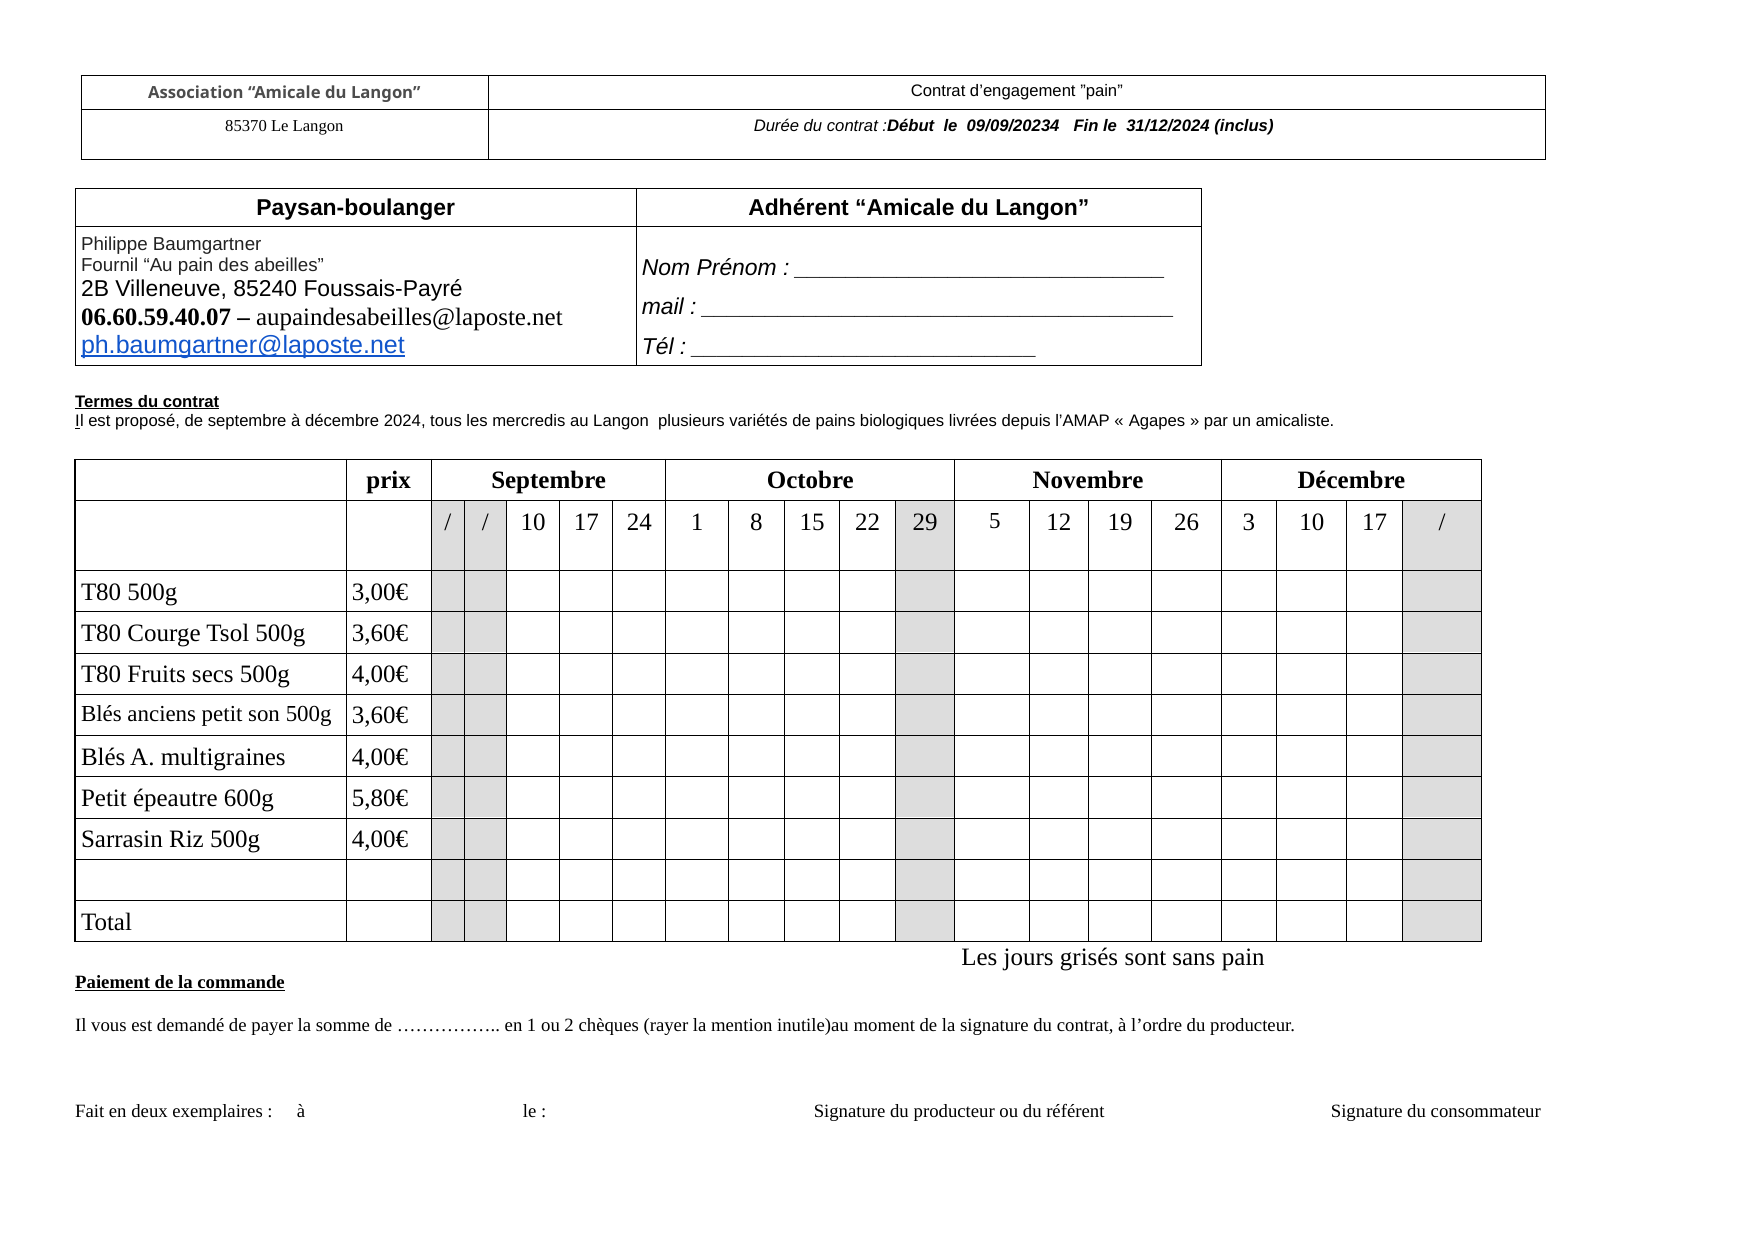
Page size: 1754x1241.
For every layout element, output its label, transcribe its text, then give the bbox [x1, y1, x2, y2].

table_cell [1152, 819, 1221, 859]
table_cell [1277, 654, 1346, 694]
table_cell [1403, 901, 1481, 941]
table_cell [896, 736, 954, 776]
table_cell [1152, 695, 1221, 735]
table_cell 22 [840, 501, 895, 570]
table_cell [785, 695, 839, 735]
table_cell [1347, 654, 1402, 694]
table_header Octobre [666, 460, 954, 500]
table_cell [465, 654, 506, 694]
table_cell [613, 654, 665, 694]
table_cell [507, 860, 559, 900]
table_cell 3 [1222, 501, 1276, 570]
table_cell [1277, 695, 1346, 735]
table_cell [465, 571, 506, 611]
table_cell [1089, 571, 1151, 611]
table_cell 24 [613, 501, 665, 570]
table_cell [666, 860, 728, 900]
table_cell [1403, 819, 1481, 859]
table_cell [1222, 777, 1276, 817]
table_cell [840, 777, 895, 817]
table_cell [840, 901, 895, 941]
table_cell [432, 612, 464, 652]
table_cell T80 Fruits secs 500g [76, 654, 346, 694]
table_cell [1347, 571, 1402, 611]
table_cell [1347, 901, 1402, 941]
table_cell [1089, 901, 1151, 941]
table_cell [1089, 777, 1151, 817]
table_cell Blés anciens petit son 500g [76, 695, 346, 735]
table_cell [955, 736, 1029, 776]
table_cell [613, 819, 665, 859]
table_cell [347, 501, 431, 570]
table_cell [1347, 695, 1402, 735]
table_cell [1277, 736, 1346, 776]
table_cell [1222, 901, 1276, 941]
table_cell [560, 654, 612, 694]
table_cell T80 500g [76, 571, 346, 611]
table_cell 4,00€ [347, 819, 431, 859]
table_cell [1347, 612, 1402, 652]
table_cell Nom Prénom : _____________________________ mail : _____________________________________ Tél : ___________________________ [637, 227, 1201, 365]
table_cell [1030, 736, 1088, 776]
table_cell [560, 695, 612, 735]
table_cell [1152, 654, 1221, 694]
table_cell [560, 901, 612, 941]
table_cell [1222, 612, 1276, 652]
table_cell 5 [955, 501, 1029, 570]
table_cell [1030, 612, 1088, 652]
table_cell [729, 695, 784, 735]
table_cell [1222, 654, 1276, 694]
table_cell [896, 695, 954, 735]
table_cell [76, 501, 346, 570]
table_cell 1 [666, 501, 728, 570]
table_cell [840, 819, 895, 859]
table_cell [432, 736, 464, 776]
table_cell 15 [785, 501, 839, 570]
table_cell [347, 860, 431, 900]
table_cell [666, 654, 728, 694]
table_cell [785, 860, 839, 900]
table_cell [432, 571, 464, 611]
table_cell [507, 612, 559, 652]
table_cell [666, 571, 728, 611]
table_cell [1222, 695, 1276, 735]
table_cell [896, 860, 954, 900]
table_cell [896, 901, 954, 941]
table_cell [1152, 901, 1221, 941]
table_cell [955, 819, 1029, 859]
table_cell [76, 860, 346, 900]
table_cell [896, 819, 954, 859]
table_cell [613, 695, 665, 735]
table_cell [1030, 777, 1088, 817]
table_cell [1347, 736, 1402, 776]
table_cell [1152, 736, 1221, 776]
table_cell [666, 777, 728, 817]
table_cell [1403, 736, 1481, 776]
text Les jours grisés sont sans pain [75, 942, 1679, 971]
table_cell [507, 654, 559, 694]
table_header Adhérent “Amicale du Langon” [637, 189, 1201, 226]
table_cell [1222, 736, 1276, 776]
table_cell [955, 654, 1029, 694]
table_cell [955, 777, 1029, 817]
table_cell [507, 571, 559, 611]
table_cell 29 [896, 501, 954, 570]
table_cell [1277, 860, 1346, 900]
table_cell [955, 571, 1029, 611]
table_cell [1089, 860, 1151, 900]
table_cell [1222, 860, 1276, 900]
table_cell [465, 901, 506, 941]
table_cell [465, 777, 506, 817]
table_cell [560, 777, 612, 817]
table_cell [666, 695, 728, 735]
table_cell 10 [1277, 501, 1346, 570]
table_cell [507, 695, 559, 735]
table_cell [729, 612, 784, 652]
table_cell [1030, 571, 1088, 611]
table_cell / [465, 501, 506, 570]
table_cell [896, 654, 954, 694]
table_cell [613, 860, 665, 900]
table_cell 85370 Le Langon [82, 110, 488, 159]
table_cell [955, 860, 1029, 900]
table_cell [507, 901, 559, 941]
text Paiement de la commande [75, 971, 1679, 992]
table_cell [1089, 819, 1151, 859]
table_cell 26 [1152, 501, 1221, 570]
table_cell [729, 777, 784, 817]
table_cell [1277, 819, 1346, 859]
table_cell [432, 777, 464, 817]
table_header Septembre [432, 460, 665, 500]
table_cell [1403, 695, 1481, 735]
table_header prix [347, 460, 431, 500]
table_header Contrat d’engagement ”pain” [489, 76, 1545, 109]
table_cell [729, 819, 784, 859]
table_cell [896, 612, 954, 652]
table_cell 8 [729, 501, 784, 570]
table_cell [1030, 819, 1088, 859]
table_cell [1030, 901, 1088, 941]
table_cell [465, 612, 506, 652]
table_cell [507, 736, 559, 776]
table_cell [785, 571, 839, 611]
table_cell [666, 612, 728, 652]
table_cell [507, 777, 559, 817]
table_cell [1277, 777, 1346, 817]
table_cell [1403, 777, 1481, 817]
table_cell [1403, 654, 1481, 694]
table_cell [465, 695, 506, 735]
text Termes du contrat [75, 392, 1679, 411]
text Il est proposé, de septembre à décembre 2024, tous les mercredis au Langon plusieurs variétés de pains biologiques livrées depuis l’AMAP « Agapes » par un amicaliste. [75, 411, 1679, 430]
table_cell [1089, 695, 1151, 735]
table_cell [785, 819, 839, 859]
table_cell [1030, 695, 1088, 735]
table_cell [613, 901, 665, 941]
table_cell 3,60€ [347, 695, 431, 735]
table_cell [666, 736, 728, 776]
table_cell [666, 819, 728, 859]
table_cell [729, 654, 784, 694]
table_cell 4,00€ [347, 654, 431, 694]
table_cell [432, 819, 464, 859]
table_cell Philippe Baumgartner Fournil “Au pain des abeilles” 2B Villeneuve, 85240 Foussais-Payré 06.60.59.40.07 – aupaindesabeilles@laposte.net ph.baumgartner@laposte.net [76, 227, 636, 365]
table_cell [785, 612, 839, 652]
table_cell [729, 571, 784, 611]
table_cell [1030, 860, 1088, 900]
table_header Novembre [955, 460, 1221, 500]
table_header Association “Amicale du Langon” [82, 76, 488, 109]
table_cell T80 Courge Tsol 500g [76, 612, 346, 652]
table_cell 19 [1089, 501, 1151, 570]
table_cell [840, 736, 895, 776]
table_cell [840, 612, 895, 652]
table_cell [1403, 612, 1481, 652]
table_cell [840, 654, 895, 694]
table_cell [465, 736, 506, 776]
table_cell [1152, 860, 1221, 900]
table_cell [432, 860, 464, 900]
table_cell [840, 571, 895, 611]
table_cell [1403, 860, 1481, 900]
table_cell [1222, 819, 1276, 859]
table_cell [896, 777, 954, 817]
table_cell [840, 695, 895, 735]
table_cell [560, 860, 612, 900]
table_cell Sarrasin Riz 500g [76, 819, 346, 859]
table_cell [1277, 612, 1346, 652]
table_cell [666, 901, 728, 941]
table_cell [613, 571, 665, 611]
table_cell [1403, 571, 1481, 611]
table_cell [1347, 819, 1402, 859]
table_cell [1089, 736, 1151, 776]
table_cell [785, 777, 839, 817]
text Il vous est demandé de payer la somme de …………….. en 1 ou 2 chèques (rayer la mention inutile)au moment de la signature du contrat, à l’ordre du producteur. [75, 1014, 1679, 1036]
table_cell 4,00€ [347, 736, 431, 776]
table_cell [1152, 777, 1221, 817]
table_cell [785, 901, 839, 941]
table_cell [785, 654, 839, 694]
table_cell [432, 695, 464, 735]
table_cell [1030, 654, 1088, 694]
table_cell [1277, 571, 1346, 611]
table_cell [347, 901, 431, 941]
table_cell [1347, 777, 1402, 817]
table_cell 17 [560, 501, 612, 570]
table_cell [729, 736, 784, 776]
table_cell [560, 571, 612, 611]
table_cell [613, 736, 665, 776]
table_cell [729, 860, 784, 900]
table_cell [896, 571, 954, 611]
table_cell [560, 819, 612, 859]
text Fait en deux exemplaires : à le : Signature du producteur ou du référent Signature du consommateur [75, 1100, 1679, 1122]
table_cell [840, 860, 895, 900]
table_cell [1347, 860, 1402, 900]
table_cell 3,00€ [347, 571, 431, 611]
table_cell [955, 695, 1029, 735]
table_cell 10 [507, 501, 559, 570]
table_cell 12 [1030, 501, 1088, 570]
table_cell [729, 901, 784, 941]
table_header [76, 460, 346, 500]
table_cell [560, 612, 612, 652]
table_cell / [1403, 501, 1481, 570]
table_cell [1222, 571, 1276, 611]
table_cell Durée du contrat :Début le 09/09/20234 Fin le 31/12/2024 (inclus) [489, 110, 1545, 159]
table_cell / [432, 501, 464, 570]
table_cell [465, 819, 506, 859]
table_cell [955, 901, 1029, 941]
table_cell [613, 612, 665, 652]
table_cell Petit épeautre 600g [76, 777, 346, 817]
table_cell Total [76, 901, 346, 941]
table_cell [1089, 612, 1151, 652]
table_cell [465, 860, 506, 900]
table_cell [432, 654, 464, 694]
table_header Paysan-boulanger [76, 189, 636, 226]
table_header Décembre [1222, 460, 1481, 500]
table_cell [560, 736, 612, 776]
table_cell [955, 612, 1029, 652]
table_cell [507, 819, 559, 859]
table_cell 17 [1347, 501, 1402, 570]
table_cell 3,60€ [347, 612, 431, 652]
table_cell [1277, 901, 1346, 941]
table_cell [613, 777, 665, 817]
table_cell [1089, 654, 1151, 694]
table_cell Blés A. multigraines [76, 736, 346, 776]
table_cell 5,80€ [347, 777, 431, 817]
table_cell [432, 901, 464, 941]
table_cell [1152, 612, 1221, 652]
table_cell [785, 736, 839, 776]
table_cell [1152, 571, 1221, 611]
